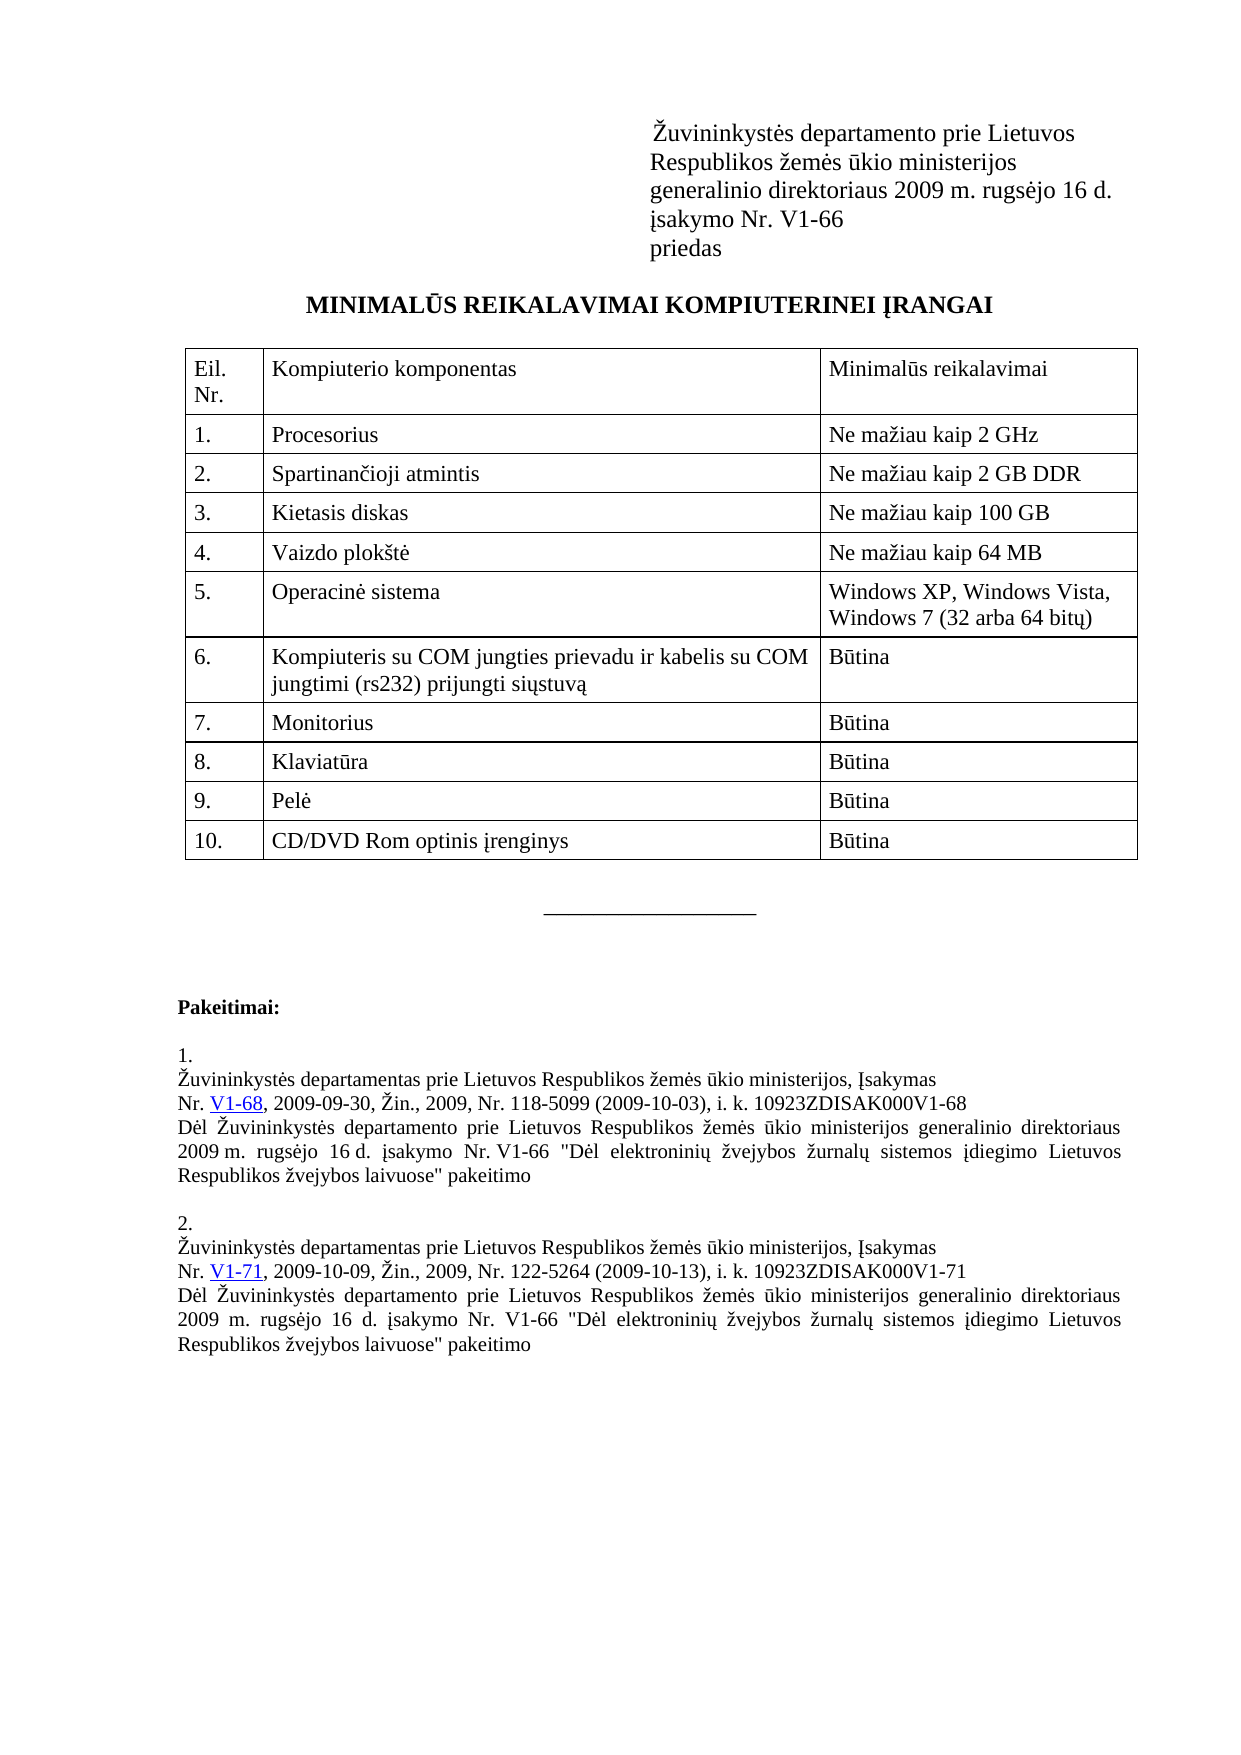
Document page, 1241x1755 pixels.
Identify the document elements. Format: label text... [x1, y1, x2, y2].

text Nr. V1-71, 2009-10-09, Žin., 2009, Nr. 122-5264 (2009-10-13), i. k. 10923ZDISAK000V1-71 [177, 1259, 1122, 1283]
table_cell 3. [186, 493, 263, 532]
table_cell 7. [186, 703, 263, 741]
text Dėl Žuvininkystės departamento prie Lietuvos Respublikos žemės ūkio ministerijos generalinio direktoriaus 2009 m. rugsėjo 16 d. įsakymo Nr. V1-66 "Dėl elektroninių žvejybos žurnalų sistemos įdiegimo Lietuvos Respublikos žvejybos laivuose" pakeitimo [177, 1115, 1122, 1187]
text 1. [177, 1043, 1122, 1067]
text Žuvininkystės departamentas prie Lietuvos Respublikos žemės ūkio ministerijos, Įsakymas [177, 1067, 1122, 1091]
table_cell Būtina [821, 638, 1137, 702]
text priedas [649, 233, 1122, 262]
table_cell Kietasis diskas [264, 493, 820, 532]
table_cell Ne mažiau kaip 2 GHz [821, 415, 1137, 453]
table_cell 4. [186, 533, 263, 571]
table_cell Ne mažiau kaip 64 MB [821, 533, 1137, 571]
table_header Minimalūs reikalavimai [821, 349, 1137, 414]
table_cell 9. [186, 782, 263, 820]
table_cell Pelė [264, 782, 820, 820]
table_cell 1. [186, 415, 263, 453]
text MINIMALŪS REIKALAVIMAI KOMPIUTERINEI ĮRANGAI [177, 291, 1122, 319]
text Pakeitimai: [177, 994, 1122, 1019]
table_cell Procesorius [264, 415, 820, 453]
table_cell 2. [186, 454, 263, 492]
text Žuvininkystės departamento prie Lietuvos [652, 118, 1122, 147]
table_header Kompiuterio komponentas [264, 349, 820, 414]
table_cell Būtina [821, 743, 1137, 781]
text _________________ [177, 889, 1122, 918]
table_cell Windows XP, Windows Vista, Windows 7 (32 arba 64 bitų) [821, 572, 1137, 636]
table_cell Kompiuteris su COM jungties prievadu ir kabelis su COM jungtimi (rs232) prijungti siųstuvą [264, 638, 820, 702]
table_cell Spartinančioji atmintis [264, 454, 820, 492]
table_cell Vaizdo plokštė [264, 533, 820, 571]
table_cell CD/DVD Rom optinis įrenginys [264, 821, 820, 859]
text generalinio direktoriaus 2009 m. rugsėjo 16 d. [649, 176, 1122, 204]
table_cell Būtina [821, 782, 1137, 820]
text 2. [177, 1211, 1122, 1235]
table_cell Būtina [821, 703, 1137, 741]
table_header Eil. Nr. [186, 349, 263, 414]
table_cell 6. [186, 638, 263, 702]
table_cell Monitorius [264, 703, 820, 741]
text Nr. V1-68, 2009-09-30, Žin., 2009, Nr. 118-5099 (2009-10-03), i. k. 10923ZDISAK000V1-68 [177, 1091, 1122, 1115]
text Respublikos žemės ūkio ministerijos [649, 147, 1122, 176]
text Žuvininkystės departamentas prie Lietuvos Respublikos žemės ūkio ministerijos, Įsakymas [177, 1235, 1122, 1259]
table_cell 8. [186, 743, 263, 781]
table_cell Klaviatūra [264, 743, 820, 781]
table_cell 10. [186, 821, 263, 859]
text įsakymo Nr. V1-66 [649, 204, 1122, 233]
text Dėl Žuvininkystės departamento prie Lietuvos Respublikos žemės ūkio ministerijos generalinio direktoriaus 2009 m. rugsėjo 16 d. įsakymo Nr. V1-66 "Dėl elektroninių žvejybos žurnalų sistemos įdiegimo Lietuvos Respublikos žvejybos laivuose" pakeitimo [177, 1283, 1122, 1356]
table_cell Operacinė sistema [264, 572, 820, 636]
table_cell Ne mažiau kaip 100 GB [821, 493, 1137, 532]
table_cell Ne mažiau kaip 2 GB DDR [821, 454, 1137, 492]
table_cell 5. [186, 572, 263, 636]
table_cell Būtina [821, 821, 1137, 859]
